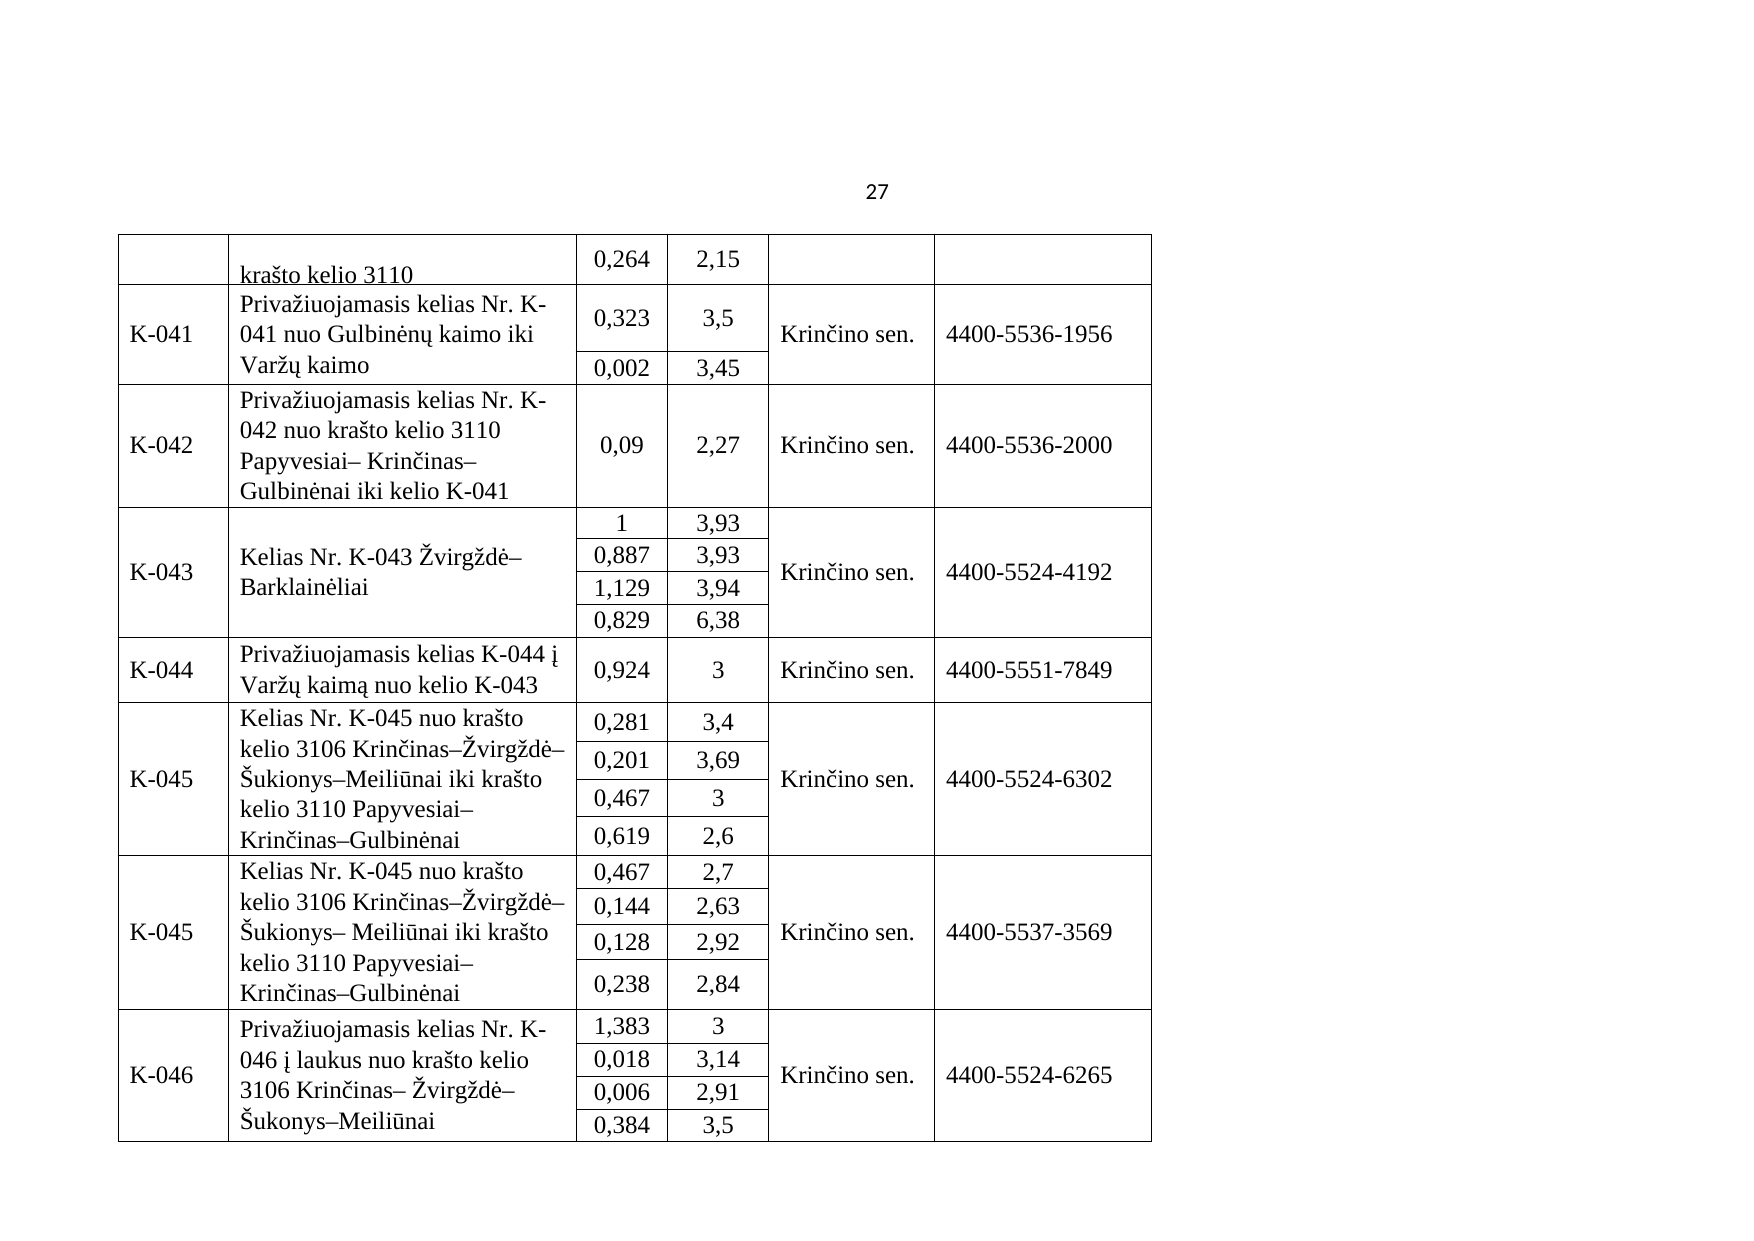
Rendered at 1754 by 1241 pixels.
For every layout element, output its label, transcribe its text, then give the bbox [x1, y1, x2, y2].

table_cell Krinčino sen. [769, 638, 934, 702]
table_cell 0,281 [577, 703, 667, 741]
table_cell Kelias Nr. K-043 Žvirgždė–Barklainėliai [229, 508, 576, 637]
table_cell Krinčino sen. [769, 285, 934, 384]
table_cell 0,09 [577, 385, 667, 507]
table_cell 0,201 [577, 742, 667, 779]
table_cell K-046 [119, 1010, 228, 1141]
table_cell [119, 235, 228, 284]
table_cell 0,006 [577, 1077, 667, 1108]
table_cell 3,93 [668, 508, 768, 538]
table_cell Krinčino sen. [769, 508, 934, 637]
table_cell 0,384 [577, 1110, 667, 1141]
table_cell 4400-5524-4192 [935, 508, 1151, 637]
table_cell Privažiuojamasis kelias K-044 į Varžų kaimą nuo kelio K-043 [229, 638, 576, 702]
table_cell 2,27 [668, 385, 768, 507]
table_cell 0,238 [577, 960, 667, 1008]
table_cell 3,14 [668, 1044, 768, 1076]
table_cell K-041 [119, 285, 228, 384]
table_cell 3,4 [668, 703, 768, 741]
table_cell K-042 [119, 385, 228, 507]
table_cell Privažiuojamasis kelias Nr. K-041 nuo Gulbinėnų kaimo iki Varžų kaimo [229, 285, 576, 384]
table_cell 2,7 [668, 856, 768, 888]
table_cell 3,5 [668, 1110, 768, 1141]
table_cell 4400-5536-2000 [935, 385, 1151, 507]
table_cell 1,129 [577, 572, 667, 604]
table_cell Kelias Nr. K-045 nuo krašto kelio 3106 Krinčinas–Žvirgždė–Šukionys– Meiliūnai iki krašto kelio 3110 Papyvesiai–Krinčinas–Gulbinėnai [229, 856, 576, 1008]
table_cell 3 [668, 638, 768, 702]
table_cell 3,5 [668, 285, 768, 351]
table_cell 0,467 [577, 780, 667, 816]
table_cell 2,63 [668, 889, 768, 924]
table_cell K-043 [119, 508, 228, 637]
table_cell 0,018 [577, 1044, 667, 1076]
table_cell 4400-5536-1956 [935, 285, 1151, 384]
table_cell 0,144 [577, 889, 667, 924]
table_cell 0,924 [577, 638, 667, 702]
table_cell 2,91 [668, 1077, 768, 1108]
table_cell 3 [668, 780, 768, 816]
table_cell 4400-5524-6265 [935, 1010, 1151, 1141]
table_cell Krinčino sen. [769, 1010, 934, 1141]
table_cell 6,38 [668, 605, 768, 637]
table_cell 3 [668, 1010, 768, 1043]
table_cell [935, 235, 1151, 284]
table_cell Krinčino sen. [769, 385, 934, 507]
table_cell 3,45 [668, 352, 768, 384]
table_cell K-045 [119, 703, 228, 855]
table_cell 2,84 [668, 960, 768, 1008]
table_cell Krinčino sen. [769, 856, 934, 1008]
table_cell 1 [577, 508, 667, 538]
table_cell [769, 235, 934, 284]
table_cell Privažiuojamasis kelias Nr. K-042 nuo krašto kelio 3110 Papyvesiai– Krinčinas–Gulbinėnai iki kelio K-041 [229, 385, 576, 507]
table_cell 1,383 [577, 1010, 667, 1043]
table_cell Kelias Nr. K-045 nuo krašto kelio 3106 Krinčinas–Žvirgždė–Šukionys–Meiliūnai iki krašto kelio 3110 Papyvesiai–Krinčinas–Gulbinėnai [229, 703, 576, 855]
table_cell 0,887 [577, 539, 667, 571]
table_cell 4400-5537-3569 [935, 856, 1151, 1008]
table_cell 3,94 [668, 572, 768, 604]
table_cell Krinčino sen. [769, 703, 934, 855]
table_cell Privažiuojamasis kelias Nr. K-046 į laukus nuo krašto kelio 3106 Krinčinas– Žvirgždė–Šukonys–Meiliūnai [229, 1010, 576, 1141]
table_cell K-045 [119, 856, 228, 1008]
table_cell 0,002 [577, 352, 667, 384]
table_cell 0,467 [577, 856, 667, 888]
table_cell 0,128 [577, 925, 667, 958]
table_cell 4400-5551-7849 [935, 638, 1151, 702]
table_cell K-044 [119, 638, 228, 702]
table_cell krašto kelio 3110 [229, 235, 576, 284]
table_cell 2,6 [668, 817, 768, 855]
table_cell 0,264 [577, 235, 667, 284]
table_cell 3,93 [668, 539, 768, 571]
table_cell 2,15 [668, 235, 768, 284]
table_cell 0,619 [577, 817, 667, 855]
table_cell 2,92 [668, 925, 768, 958]
table_cell 3,69 [668, 742, 768, 779]
table_cell 4400-5524-6302 [935, 703, 1151, 855]
table_cell 0,829 [577, 605, 667, 637]
table_cell 0,323 [577, 285, 667, 351]
